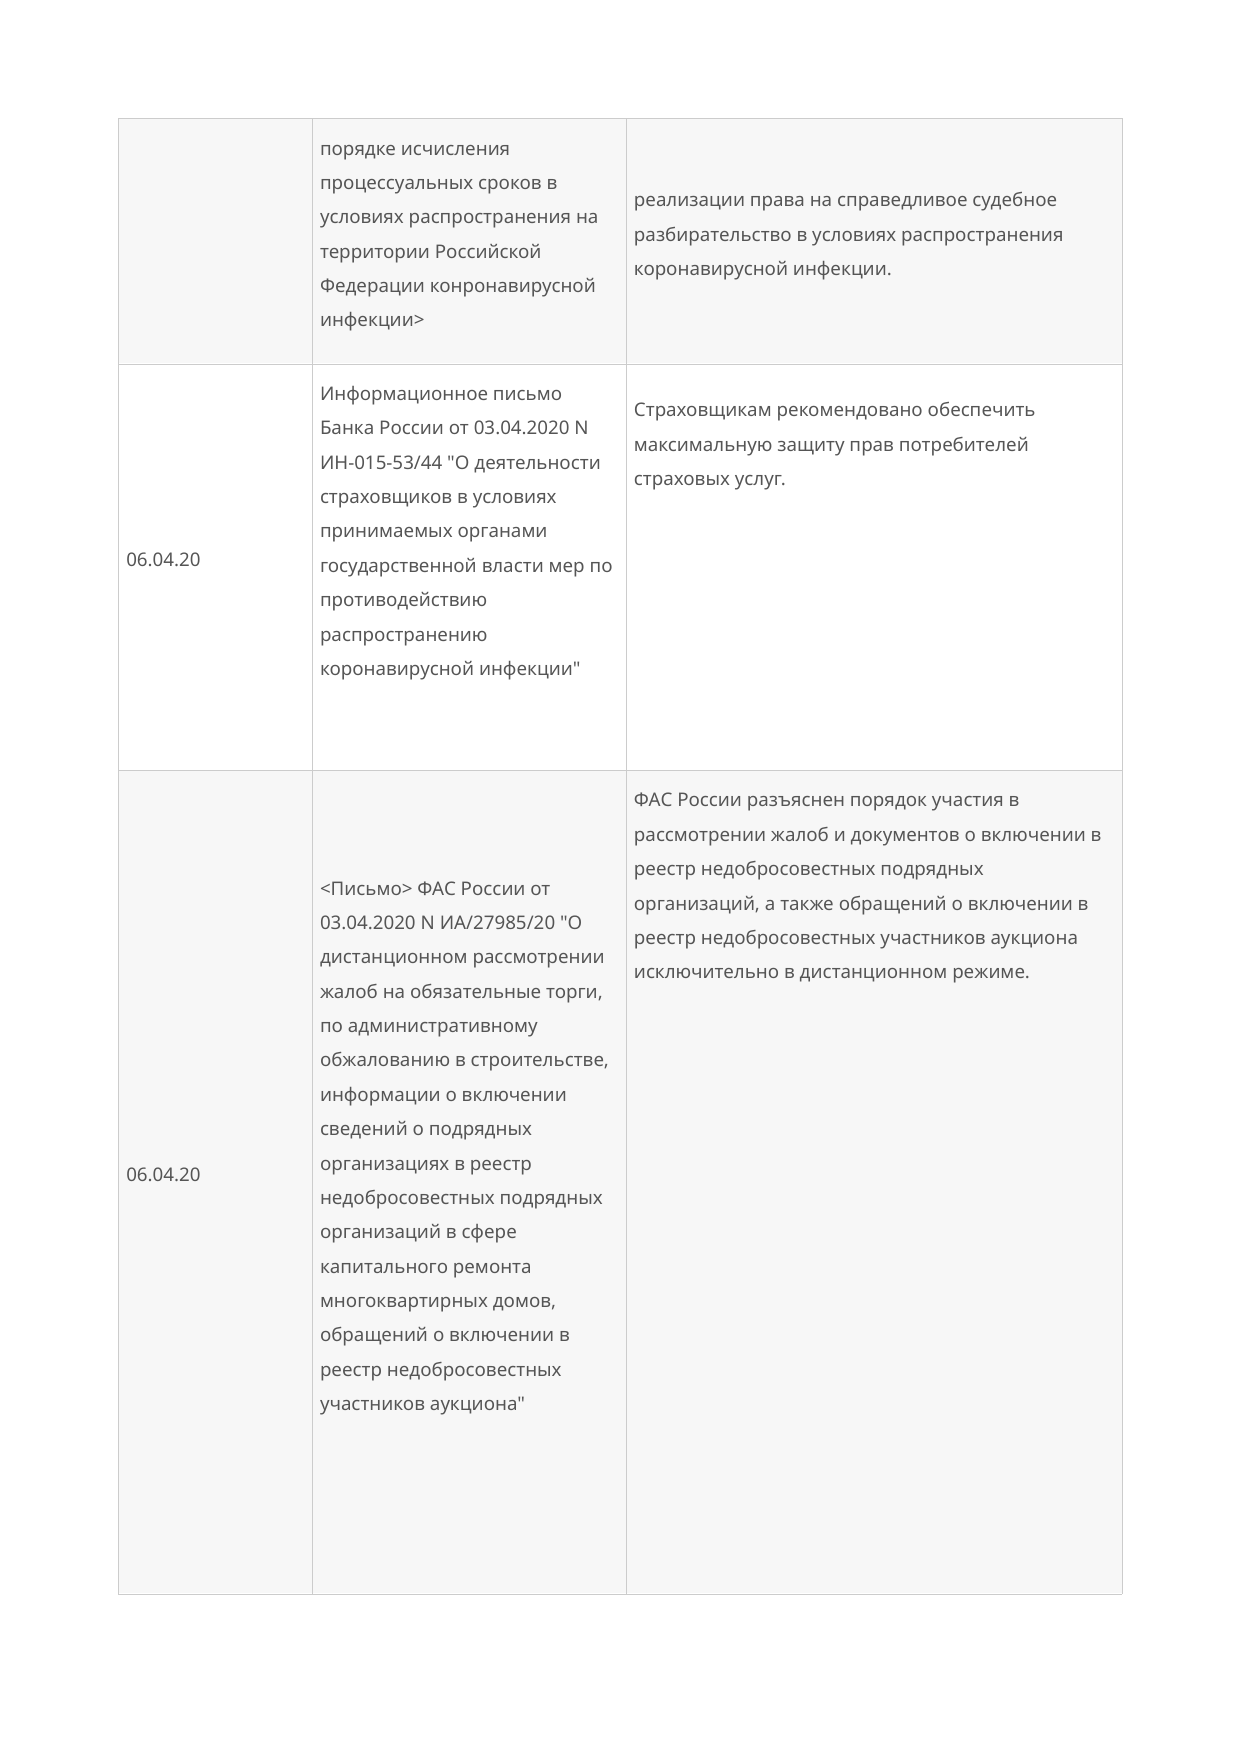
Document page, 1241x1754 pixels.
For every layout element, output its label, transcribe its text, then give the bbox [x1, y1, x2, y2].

table_cell реализации права на справедливое судебное разбирательство в условиях распространения коронавирусной инфекции. [627, 119, 1122, 363]
table_cell 06.04.20 [119, 771, 312, 1593]
table_cell [119, 119, 312, 363]
table_cell Страховщикам рекомендовано обеспечить максимальную защиту прав потребителей страховых услуг. [627, 365, 1122, 770]
table_cell Информационное письмо Банка России от 03.04.2020 N ИН-015-53/44 "О деятельности страховщиков в условиях принимаемых органами государственной власти мер по противодействию распространению коронавирусной инфекции" [313, 365, 626, 770]
table_cell порядке исчисления процессуальных сроков в условиях распространения на территории Российской Федерации конронавирусной инфекции> [313, 119, 626, 363]
table_cell 06.04.20 [119, 365, 312, 770]
table_cell <Письмо> ФАС России от 03.04.2020 N ИА/27985/20 "О дистанционном рассмотрении жалоб на обязательные торги, по административному обжалованию в строительстве, информации о включении сведений о подрядных организациях в реестр недобросовестных подрядных организаций в сфере капитального ремонта многоквартирных домов, обращений о включении в реестр недобросовестных участников аукциона" [313, 771, 626, 1593]
table_cell ФАС России разъяснен порядок участия в рассмотрении жалоб и документов о включении в реестр недобросовестных подрядных организаций, а также обращений о включении в реестр недобросовестных участников аукциона исключительно в дистанционном режиме. [627, 771, 1122, 1593]
